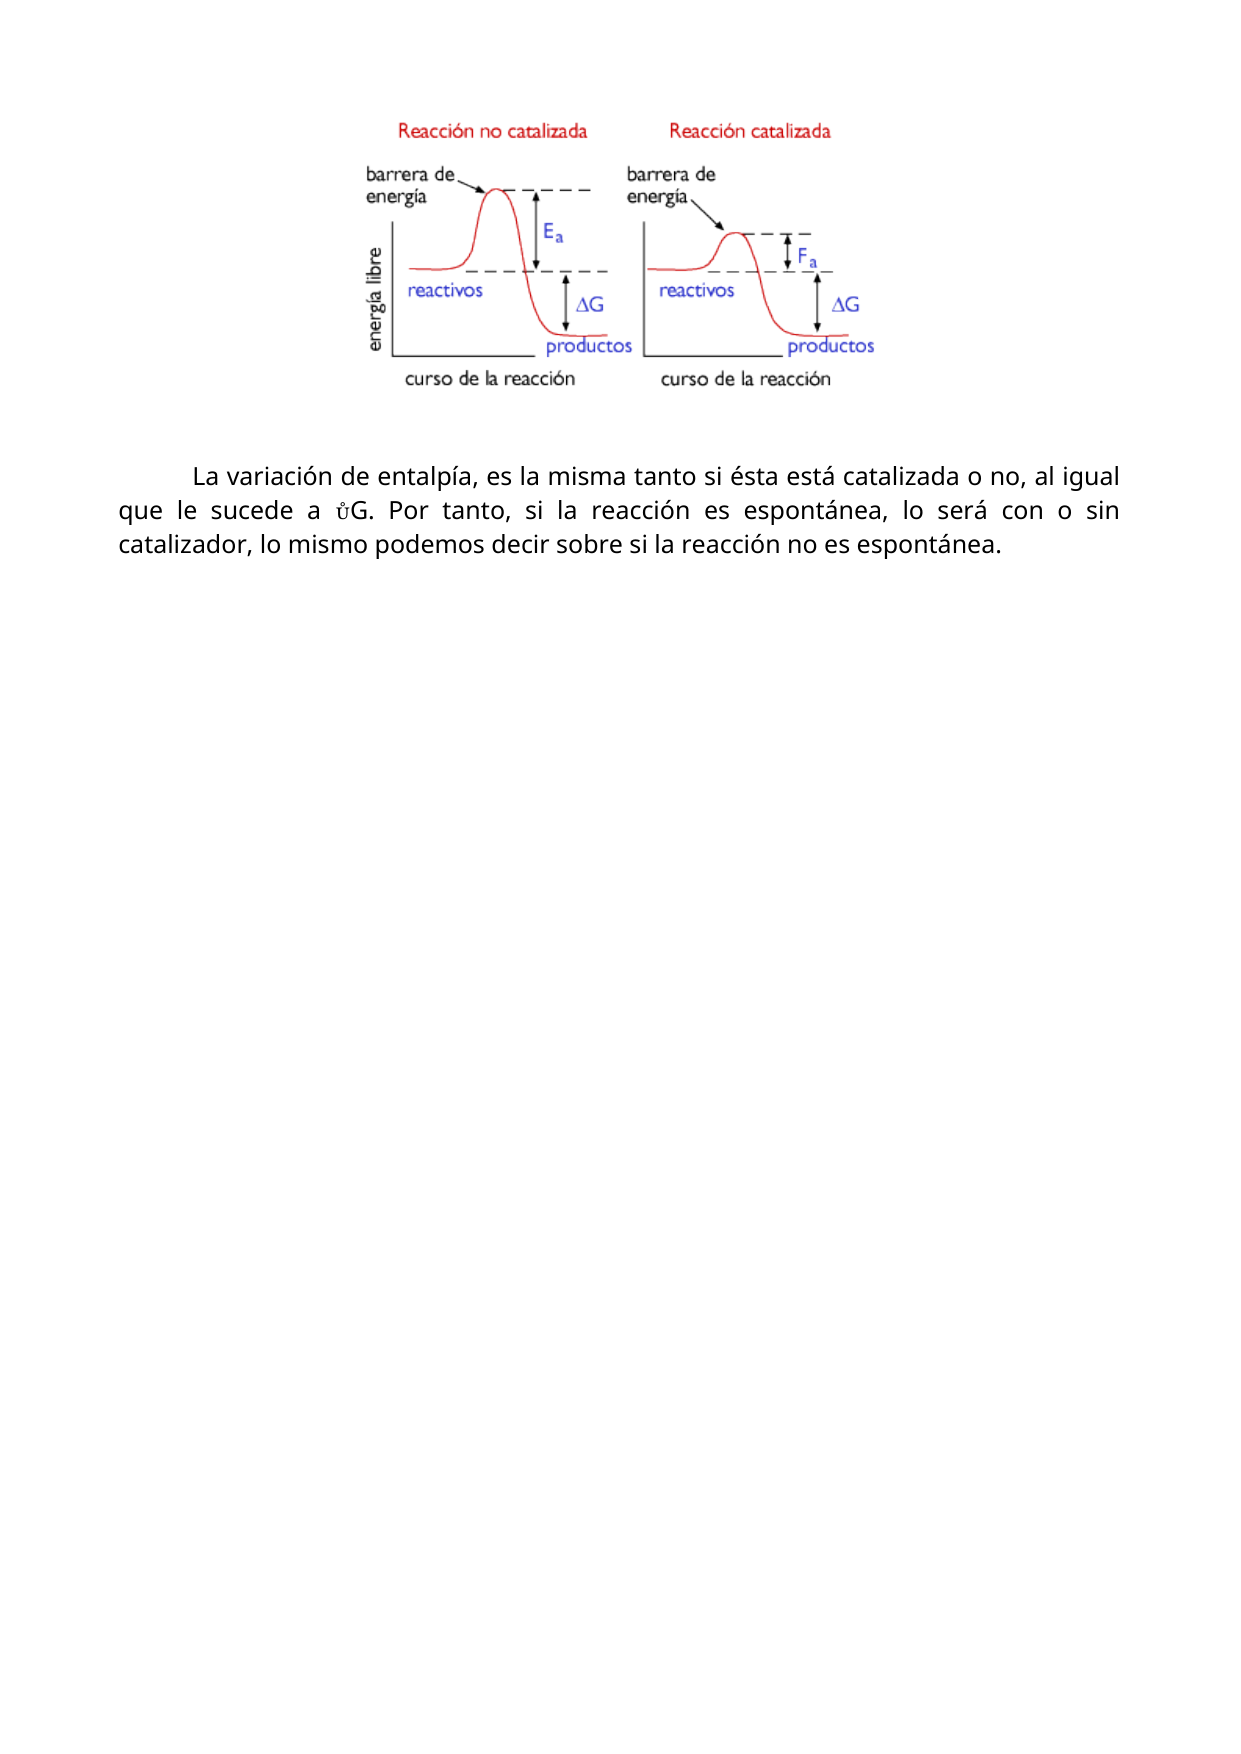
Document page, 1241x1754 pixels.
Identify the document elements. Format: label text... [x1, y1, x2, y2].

picture [361, 118, 879, 392]
text La variación de entalpía, es la misma tanto si ésta está catalizada o no, al igual que le sucede a G. Por tanto, si la reacción es espontánea, lo será con o sin catalizador, lo mismo podemos decir sobre si la reacción no es espontánea. [118, 459, 1122, 561]
